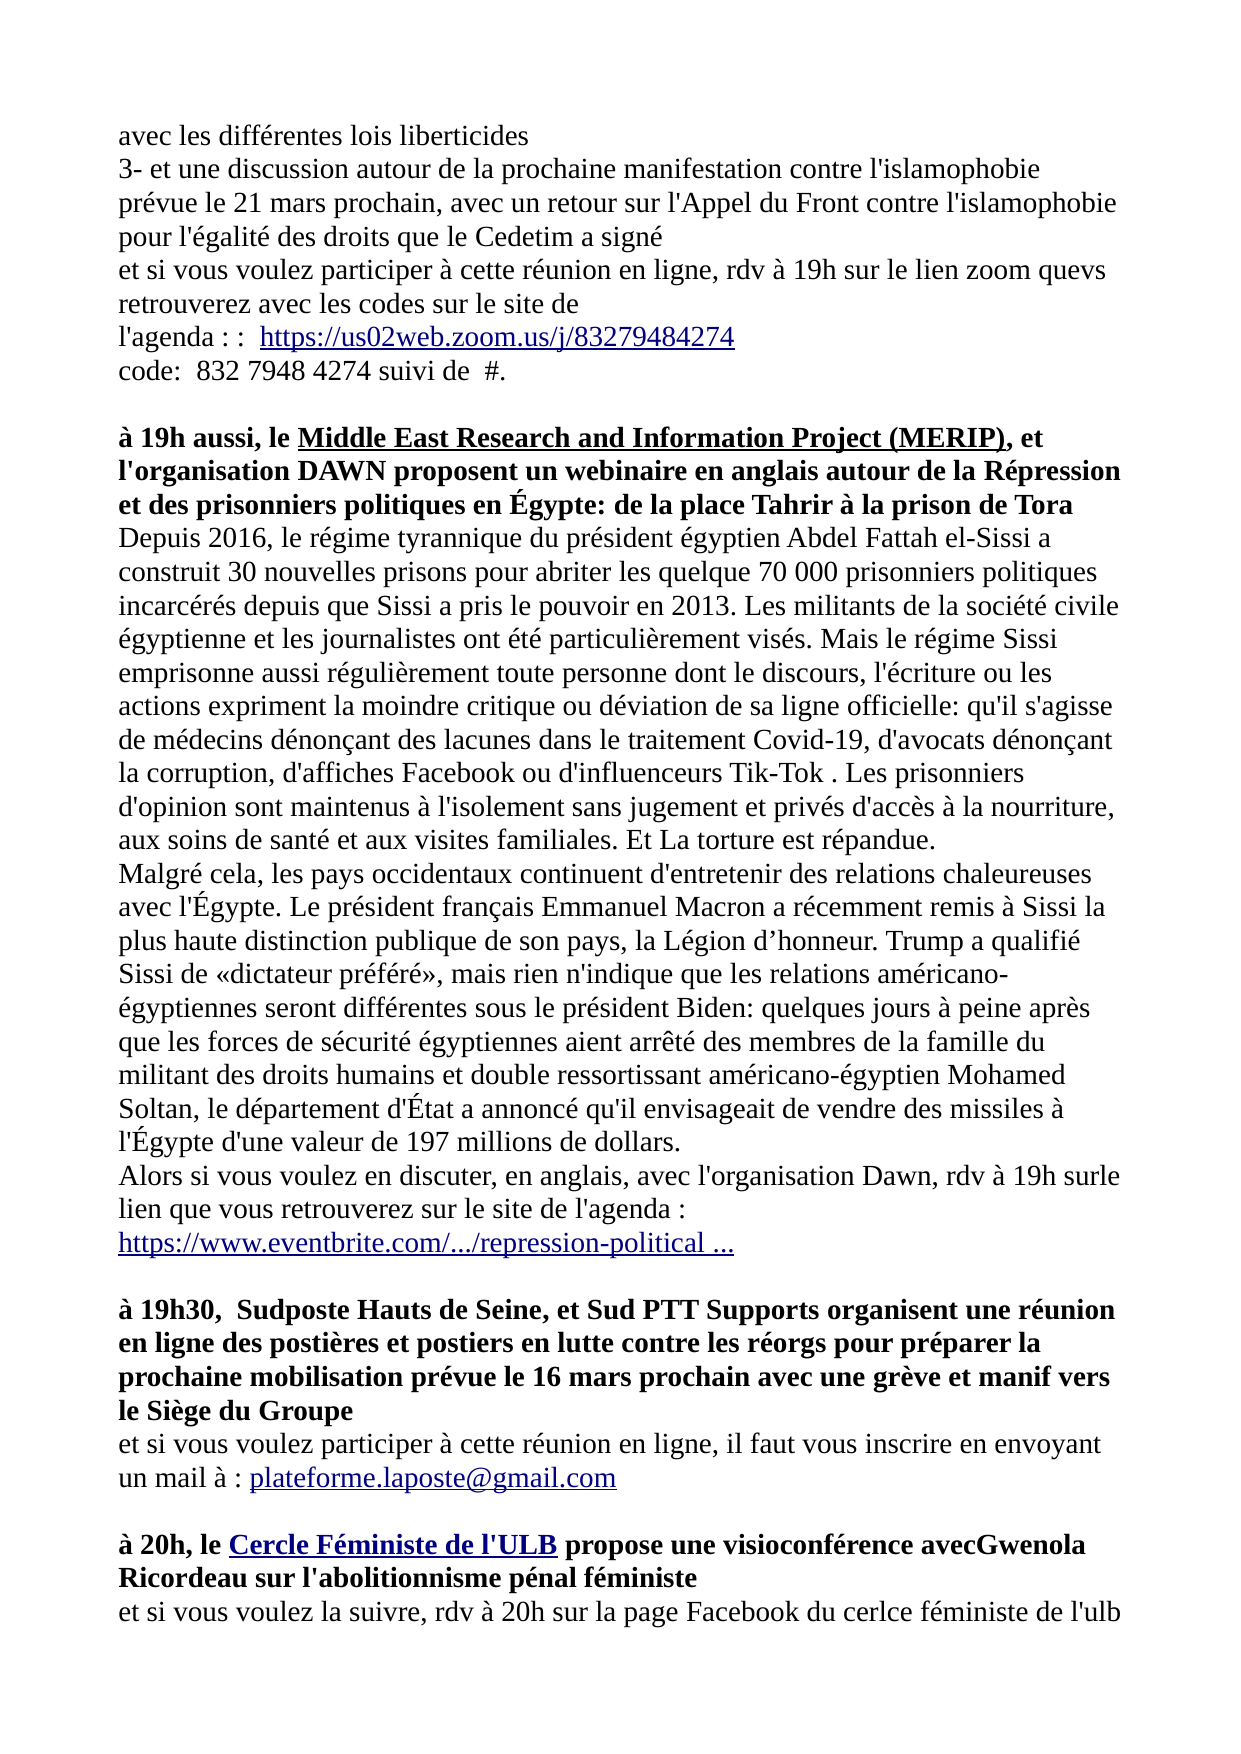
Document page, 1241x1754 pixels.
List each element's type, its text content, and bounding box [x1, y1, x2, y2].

text avec les différentes lois liberticides [118, 118, 1122, 152]
text 3- et une discussion autour de la prochaine manifestation contre l'islamophobie prévue le 21 mars prochain, avec un retour sur l'Appel du Front contre l'islamophobie pour l'égalité des droits que le Cedetim a signé [118, 152, 1122, 252]
text à 19h30, Sudposte Hauts de Seine, et Sud PTT Supports organisent une réunion en ligne des postières et postiers en lutte contre les réorgs pour préparer la prochaine mobilisation prévue le 16 mars prochain avec une grève et manif vers le Siège du Groupe [118, 1292, 1122, 1426]
text code: 832 7948 4274 suivi de #. [118, 353, 1122, 386]
text à 20h, le Cercle Féministe de l'ULB propose une visioconférence avecGwenola Ricordeau sur l'abolitionnisme pénal féministe [118, 1527, 1122, 1594]
text et si vous voulez participer à cette réunion en ligne, rdv à 19h sur le lien zoom quevs retrouverez avec les codes sur le site de l'agenda : : https://us02web.zoom.us/j/83279484274 [118, 252, 1122, 353]
text à 19h aussi, le Middle East Research and Information Project (MERIP), et l'organisation DAWN proposent un webinaire en anglais autour de la Répression et des prisonniers politiques en Égypte: de la place Tahrir à la prison de Tora [118, 420, 1122, 521]
text Alors si vous voulez en discuter, en anglais, avec l'organisation Dawn, rdv à 19h surle lien que vous retrouverez sur le site de l'agenda : https://www.eventbrite.com/.../repression-political ... [118, 1158, 1122, 1258]
text et si vous voulez participer à cette réunion en ligne, il faut vous inscrire en envoyant un mail à : plateforme.laposte@gmail.com [118, 1426, 1122, 1493]
text Depuis 2016, le régime tyrannique du président égyptien Abdel Fattah el-Sissi a construit 30 nouvelles prisons pour abriter les quelque 70 000 prisonniers politiques incarcérés depuis que Sissi a pris le pouvoir en 2013. Les militants de la société civile égyptienne et les journalistes ont été particulièrement visés. Mais le régime Sissi emprisonne aussi régulièrement toute personne dont le discours, l'écriture ou les actions expriment la moindre critique ou déviation de sa ligne officielle: qu'il s'agisse de médecins dénonçant des lacunes dans le traitement Covid-19, d'avocats dénonçant la corruption, d'affiches Facebook ou d'influenceurs Tik-Tok . Les prisonniers d'opinion sont maintenus à l'isolement sans jugement et privés d'accès à la nourriture, aux soins de santé et aux visites familiales. Et La torture est répandue. [118, 521, 1122, 856]
text et si vous voulez la suivre, rdv à 20h sur la page Facebook du cerlce féministe de l'ulb [118, 1594, 1122, 1627]
text Malgré cela, les pays occidentaux continuent d'entretenir des relations chaleureuses avec l'Égypte. Le président français Emmanuel Macron a récemment remis à Sissi la plus haute distinction publique de son pays, la Légion d’honneur. Trump a qualifié Sissi de «dictateur préféré», mais rien n'indique que les relations américano-égyptiennes seront différentes sous le président Biden: quelques jours à peine après que les forces de sécurité égyptiennes aient arrêté des membres de la famille du militant des droits humains et double ressortissant américano-égyptien Mohamed Soltan, le département d'État a annoncé qu'il envisageait de vendre des missiles à l'Égypte d'une valeur de 197 millions de dollars. [118, 856, 1122, 1158]
